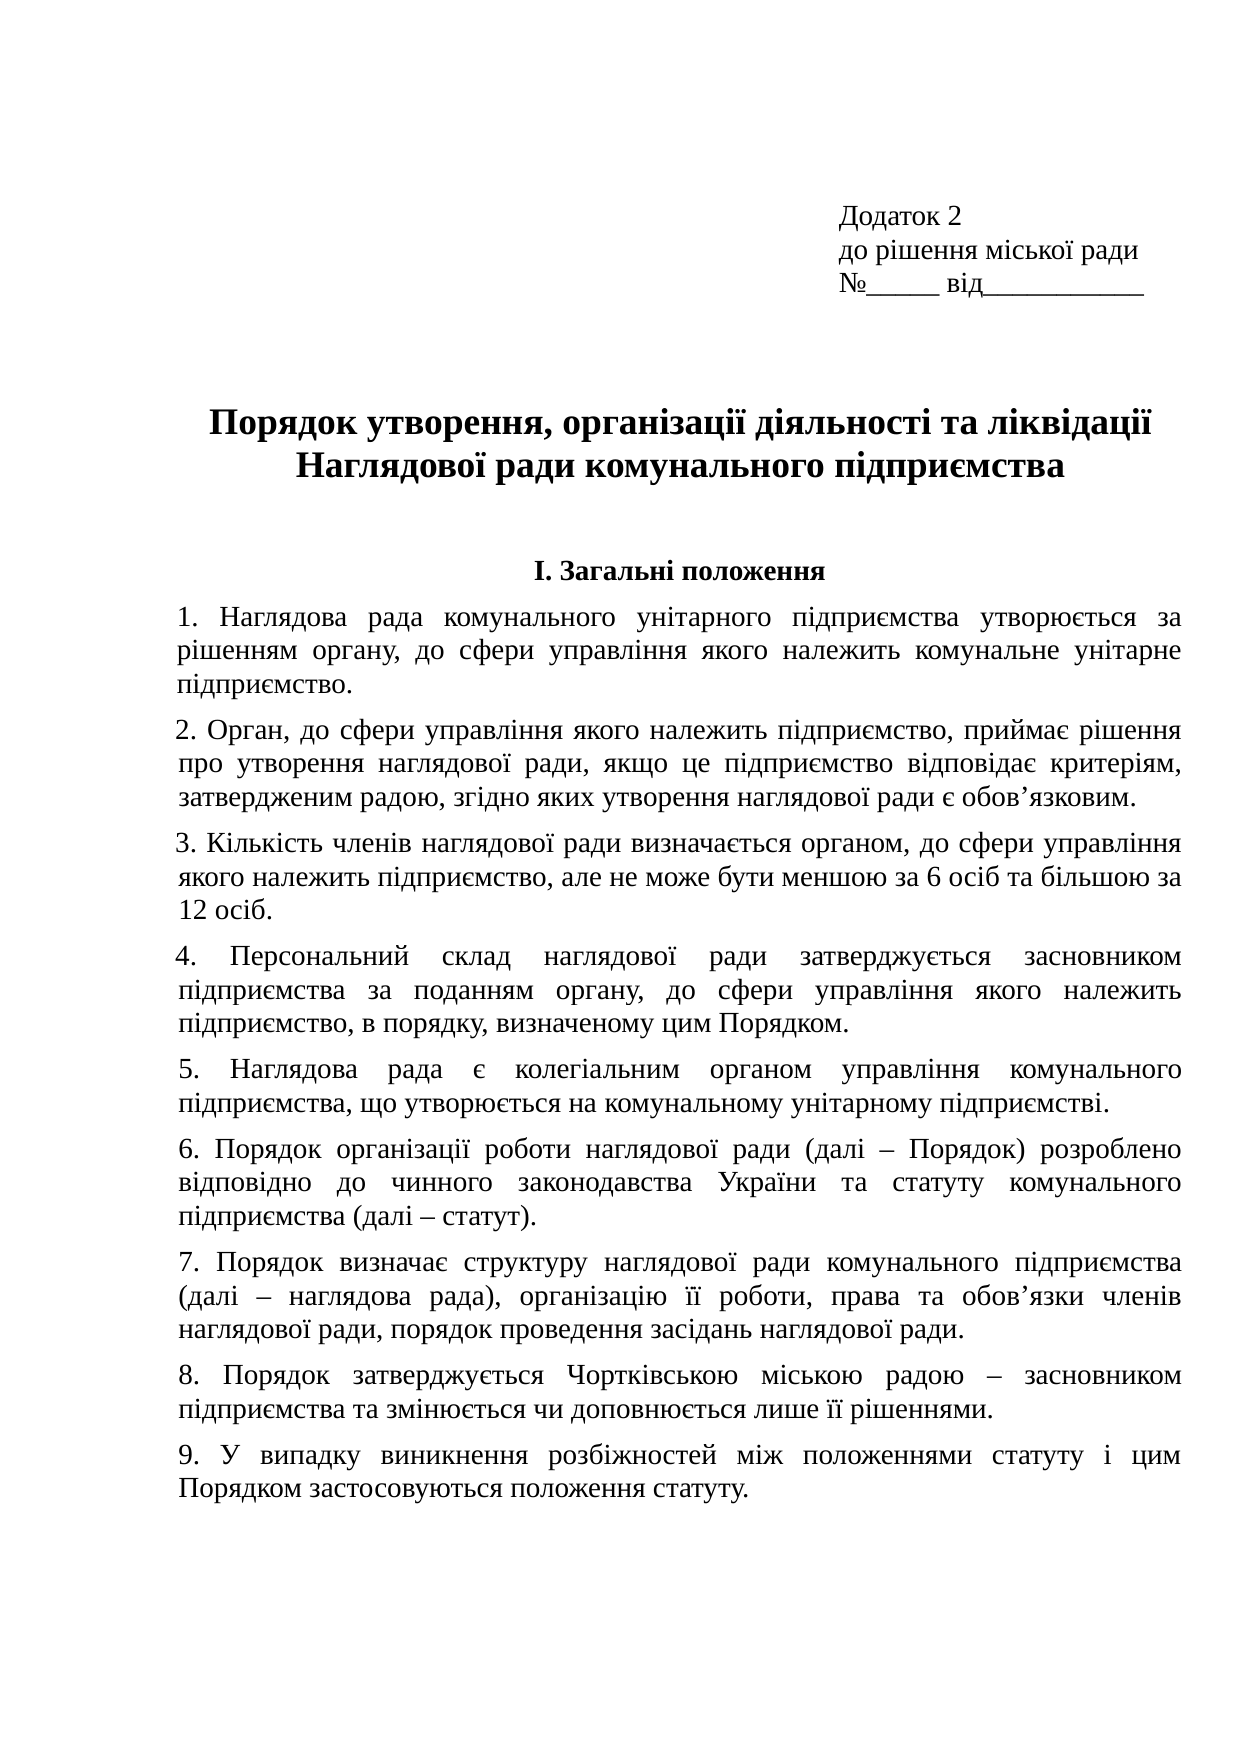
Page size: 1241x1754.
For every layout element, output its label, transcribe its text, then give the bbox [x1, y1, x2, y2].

subtitle 1. Наглядова рада комунального унітарного підприємства утворюється за рішенням органу, до сфери управління якого належить комунальне унітарне підприємство. [177, 599, 1183, 699]
subtitle Додаток 2 [177, 198, 1183, 232]
text 9. У випадку виникнення розбіжностей між положеннями статуту і цим Порядком застосовуються положення статуту. [178, 1437, 1183, 1504]
subtitle І. Загальні положення [177, 553, 1183, 586]
subtitle №_____ від___________ [177, 265, 1183, 299]
text 4. Персональний склад наглядової ради затверджується засновником підприємства за поданням органу, до сфери управління якого належить підприємство, в порядку, визначеному цим Порядком. [175, 938, 1183, 1039]
text 8. Порядок затверджується Чортківською міською радою – засновником підприємства та змінюється чи доповнюється лише її рішеннями. [178, 1357, 1183, 1424]
text 7. Порядок визначає структуру наглядової ради комунального підприємства (далі – наглядова рада), організацію її роботи, права та обов’язки членів наглядової ради, порядок проведення засідань наглядової ради. [178, 1244, 1183, 1345]
text 3. Кількість членів наглядової ради визначається органом, до сфери управління якого належить підприємство, але не може бути меншою за 6 осіб та більшою за 12 осіб. [175, 825, 1183, 926]
text 2. Орган, до сфери управління якого належить підприємство, приймає рішення про утворення наглядової ради, якщо це підприємство відповідає критеріям, затвердженим радою, згідно яких утворення наглядової ради є обов’язковим. [175, 712, 1183, 813]
subtitle Порядок утворення, організації діяльності та ліквідації Наглядової ради комунального підприємства [178, 399, 1183, 486]
text 6. Порядок організації роботи наглядової ради (далі – Порядок) розроблено відповідно до чинного законодавства України та статуту комунального підприємства (далі – статут). [178, 1131, 1183, 1232]
subtitle до рішення міської ради [177, 232, 1183, 265]
text 5. Наглядова рада є колегіальним органом управління комунального підприємства, що утворюється на комунальному унітарному підприємстві. [178, 1051, 1183, 1118]
